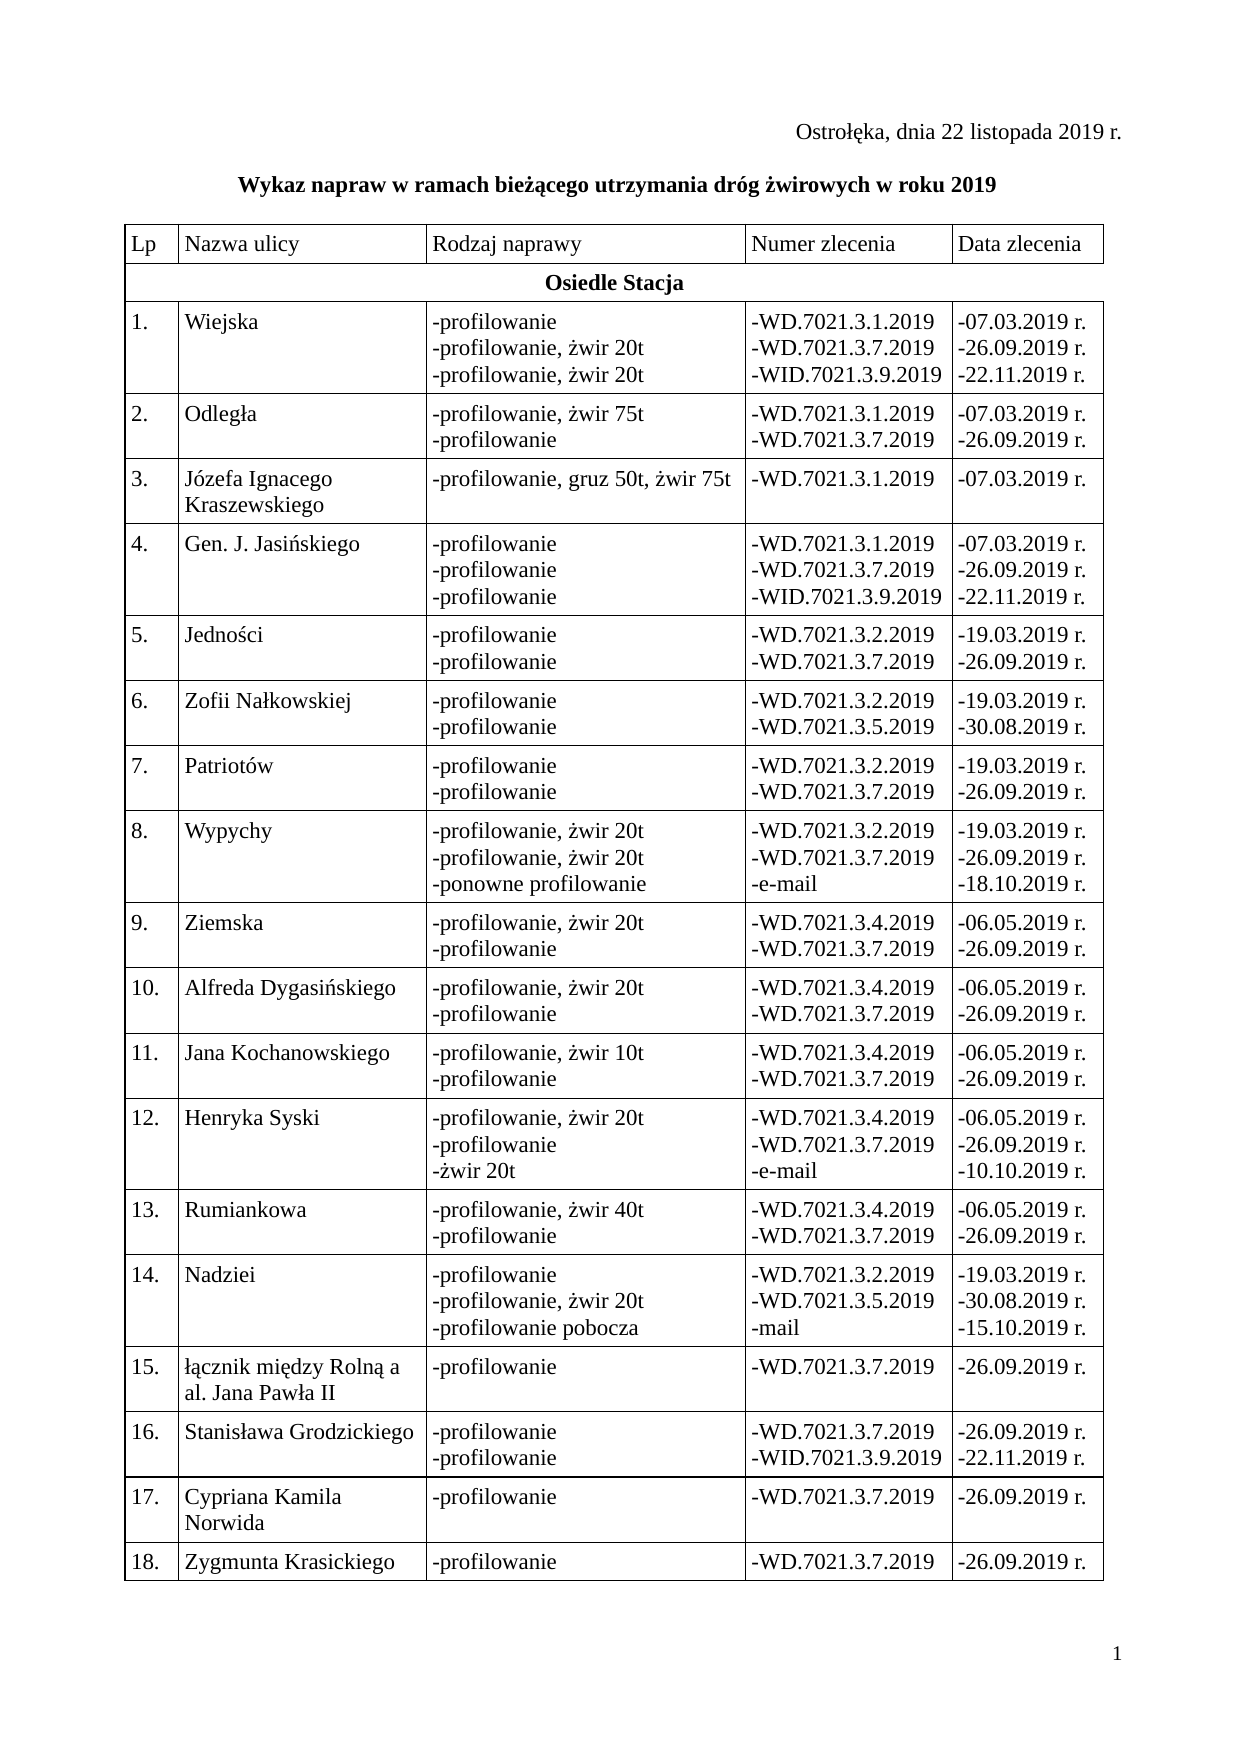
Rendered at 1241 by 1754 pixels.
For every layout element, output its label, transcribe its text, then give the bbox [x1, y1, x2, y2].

table_cell -19.03.2019 r. -30.08.2019 r. [953, 681, 1103, 745]
table_cell 15. [126, 1347, 178, 1411]
table_cell Stanisława Grodzickiego [179, 1412, 426, 1476]
table_cell -WD.7021.3.4.2019 -WD.7021.3.7.2019 [746, 1190, 952, 1254]
table_cell 10. [126, 968, 178, 1032]
table_cell 17. [126, 1478, 178, 1542]
table_cell -26.09.2019 r. [953, 1478, 1103, 1542]
table_header Rodzaj naprawy [427, 225, 745, 262]
table_header Nazwa ulicy [179, 225, 426, 262]
table_cell Józefa Ignacego Kraszewskiego [179, 459, 426, 523]
table_cell 3. [126, 459, 178, 523]
table_cell -WD.7021.3.7.2019 [746, 1543, 952, 1580]
table_cell -07.03.2019 r. -26.09.2019 r. -22.11.2019 r. [953, 302, 1103, 393]
table_cell -07.03.2019 r. [953, 459, 1103, 523]
table_cell Odległa [179, 394, 426, 458]
table_cell -profilowanie [427, 1478, 745, 1542]
table_cell -WD.7021.3.7.2019 [746, 1478, 952, 1542]
table_cell -26.09.2019 r. -22.11.2019 r. [953, 1412, 1103, 1476]
table_cell -WD.7021.3.4.2019 -WD.7021.3.7.2019 -e-mail [746, 1099, 952, 1189]
table_cell -WD.7021.3.1.2019 -WD.7021.3.7.2019 -WID.7021.3.9.2019 [746, 524, 952, 615]
table_cell -WD.7021.3.2.2019 -WD.7021.3.5.2019 [746, 681, 952, 745]
table_header Lp [126, 225, 178, 262]
table_cell -WD.7021.3.2.2019 -WD.7021.3.7.2019 -e-mail [746, 811, 952, 902]
table_cell Zofii Nałkowskiej [179, 681, 426, 745]
table_cell -WD.7021.3.2.2019 -WD.7021.3.7.2019 [746, 616, 952, 680]
table_cell -06.05.2019 r. -26.09.2019 r. [953, 903, 1103, 967]
table_cell -profilowanie [427, 1543, 745, 1580]
table_cell łącznik między Rolną a al. Jana Pawła II [179, 1347, 426, 1411]
table_cell 12. [126, 1099, 178, 1189]
table_cell 1. [126, 302, 178, 393]
table_cell -profilowanie, żwir 20t -profilowanie -żwir 20t [427, 1099, 745, 1189]
table_cell 13. [126, 1190, 178, 1254]
table_cell Osiedle Stacja [126, 264, 1103, 301]
table_cell Henryka Syski [179, 1099, 426, 1189]
table_cell -WD.7021.3.4.2019 -WD.7021.3.7.2019 [746, 1034, 952, 1098]
table_cell -WD.7021.3.1.2019 -WD.7021.3.7.2019 [746, 394, 952, 458]
table_cell -WD.7021.3.7.2019 -WID.7021.3.9.2019 [746, 1412, 952, 1476]
table_cell 18. [126, 1543, 178, 1580]
table_cell -profilowanie, żwir 20t -profilowanie, żwir 20t -ponowne profilowanie [427, 811, 745, 902]
table_cell -WD.7021.3.4.2019 -WD.7021.3.7.2019 [746, 968, 952, 1032]
table_cell Ziemska [179, 903, 426, 967]
table_cell -19.03.2019 r. -30.08.2019 r. -15.10.2019 r. [953, 1255, 1103, 1346]
table_header Numer zlecenia [746, 225, 952, 262]
table_cell -WD.7021.3.2.2019 -WD.7021.3.5.2019 -mail [746, 1255, 952, 1346]
table_cell -profilowanie -profilowanie, żwir 20t -profilowanie, żwir 20t [427, 302, 745, 393]
table_cell Alfreda Dygasińskiego [179, 968, 426, 1032]
table_cell -06.05.2019 r. -26.09.2019 r. -10.10.2019 r. [953, 1099, 1103, 1189]
table_cell -06.05.2019 r. -26.09.2019 r. [953, 968, 1103, 1032]
table_cell 9. [126, 903, 178, 967]
table_cell -06.05.2019 r. -26.09.2019 r. [953, 1034, 1103, 1098]
table_cell -profilowanie [427, 1347, 745, 1411]
table_cell -profilowanie -profilowanie, żwir 20t -profilowanie pobocza [427, 1255, 745, 1346]
table_cell -07.03.2019 r. -26.09.2019 r. -22.11.2019 r. [953, 524, 1103, 615]
table_cell -profilowanie, gruz 50t, żwir 75t [427, 459, 745, 523]
table_cell -profilowanie, żwir 10t -profilowanie [427, 1034, 745, 1098]
table_cell -WD.7021.3.1.2019 [746, 459, 952, 523]
table_cell 2. [126, 394, 178, 458]
table_cell -19.03.2019 r. -26.09.2019 r. -18.10.2019 r. [953, 811, 1103, 902]
table_cell Rumiankowa [179, 1190, 426, 1254]
table_cell Zygmunta Krasickiego [179, 1543, 426, 1580]
table_cell 5. [126, 616, 178, 680]
table_cell -profilowanie, żwir 40t -profilowanie [427, 1190, 745, 1254]
table_cell Jana Kochanowskiego [179, 1034, 426, 1098]
table_cell 4. [126, 524, 178, 615]
table_cell 8. [126, 811, 178, 902]
table_cell -19.03.2019 r. -26.09.2019 r. [953, 616, 1103, 680]
table_cell -WD.7021.3.4.2019 -WD.7021.3.7.2019 [746, 903, 952, 967]
text Wykaz napraw w ramach bieżącego utrzymania dróg żwirowych w roku 2019 [118, 171, 1122, 197]
table_cell Cypriana Kamila Norwida [179, 1478, 426, 1542]
table_cell Wiejska [179, 302, 426, 393]
table_cell -06.05.2019 r. -26.09.2019 r. [953, 1190, 1103, 1254]
table_cell -profilowanie -profilowanie [427, 1412, 745, 1476]
table_cell -profilowanie, żwir 20t -profilowanie [427, 968, 745, 1032]
table_cell 14. [126, 1255, 178, 1346]
table_cell -19.03.2019 r. -26.09.2019 r. [953, 746, 1103, 810]
table_cell -26.09.2019 r. [953, 1347, 1103, 1411]
table_cell -profilowanie, żwir 75t -profilowanie [427, 394, 745, 458]
table_cell -07.03.2019 r. -26.09.2019 r. [953, 394, 1103, 458]
table_cell 6. [126, 681, 178, 745]
table_cell Gen. J. Jasińskiego [179, 524, 426, 615]
table_cell -WD.7021.3.1.2019 -WD.7021.3.7.2019 -WID.7021.3.9.2019 [746, 302, 952, 393]
table_cell -WD.7021.3.2.2019 -WD.7021.3.7.2019 [746, 746, 952, 810]
table_header Data zlecenia [953, 225, 1103, 262]
table_cell -profilowanie -profilowanie -profilowanie [427, 524, 745, 615]
table_cell Jedności [179, 616, 426, 680]
table_cell Patriotów [179, 746, 426, 810]
table_cell -26.09.2019 r. [953, 1543, 1103, 1580]
text Ostrołęka, dnia 22 listopada 2019 r. [118, 118, 1122, 144]
table_cell 11. [126, 1034, 178, 1098]
table_cell Wypychy [179, 811, 426, 902]
table_cell -profilowanie -profilowanie [427, 616, 745, 680]
table_cell Nadziei [179, 1255, 426, 1346]
table_cell 16. [126, 1412, 178, 1476]
table_cell -profilowanie -profilowanie [427, 746, 745, 810]
table_cell -profilowanie -profilowanie [427, 681, 745, 745]
table_cell 7. [126, 746, 178, 810]
table_cell -profilowanie, żwir 20t -profilowanie [427, 903, 745, 967]
table_cell -WD.7021.3.7.2019 [746, 1347, 952, 1411]
